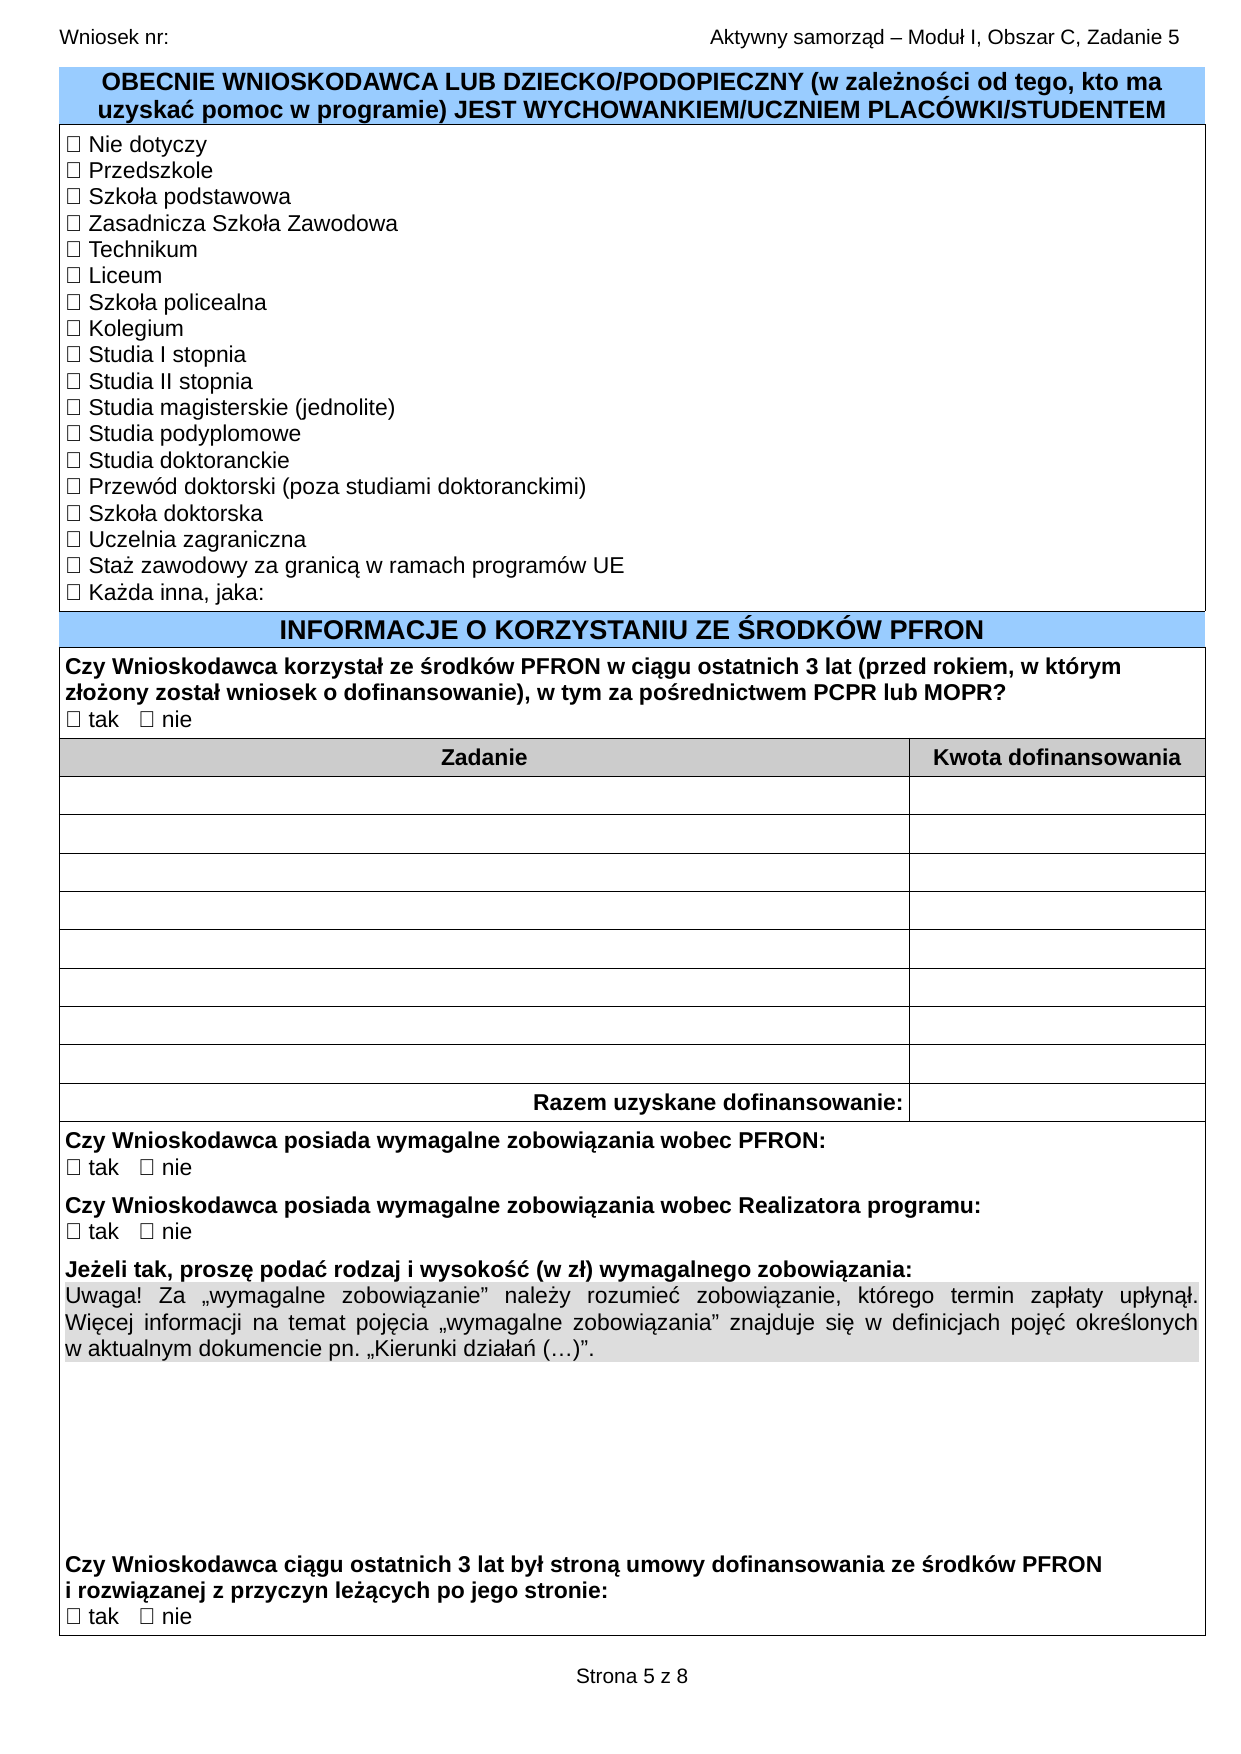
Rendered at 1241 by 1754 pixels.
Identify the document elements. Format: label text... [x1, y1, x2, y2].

table_cell [60, 892, 909, 929]
table_cell Zadanie [60, 739, 909, 776]
table_cell [60, 815, 909, 853]
table_header  Nie dotyczy  Przedszkole  Szkoła podstawowa  Zasadnicza Szkoła Zawodowa  Technikum  Liceum  Szkoła policealna  Kolegium  Studia I stopnia  Studia II stopnia  Studia magisterskie (jednolite)  Studia podyplomowe  Studia doktoranckie  Przewód doktorski (poza studiami doktoranckimi)  Szkoła doktorska  Uczelnia zagraniczna  Staż zawodowy za granicą w ramach programów UE  Każda inna, jaka: [60, 125, 1205, 611]
table_cell [910, 969, 1205, 1006]
table_cell Czy Wnioskodawca ciągu ostatnich 3 lat był stroną umowy dofinansowania ze środków PFRON i rozwiązanej z przyczyn leżących po jego stronie:  tak  nie [60, 1545, 1205, 1635]
subtitle INFORMACJE O KORZYSTANIU ZE ŚRODKÓW PFRON [59, 612, 1205, 647]
table_cell [910, 892, 1205, 929]
table_cell [60, 1045, 909, 1083]
table_cell [60, 969, 909, 1006]
subtitle OBECNIE WNIOSKODAWCA LUB DZIECKO/PODOPIECZNY (w zależności od tego, kto ma uzyskać pomoc w programie) JEST WYCHOWANKIEM/UCZNIEM PLACÓWKI/STUDENTEM [59, 67, 1205, 124]
table_cell [910, 1007, 1205, 1044]
table_cell [60, 1007, 909, 1044]
table_cell [910, 1084, 1205, 1121]
table_cell [910, 777, 1205, 814]
table_cell Czy Wnioskodawca posiada wymagalne zobowiązania wobec PFRON:  tak  nie Czy Wnioskodawca posiada wymagalne zobowiązania wobec Realizatora programu:  tak  nie Jeżeli tak, proszę podać rodzaj i wysokość (w zł) wymagalnego zobowiązania: Uwaga! Za „wymagalne zobowiązanie” należy rozumieć zobowiązanie, którego termin zapłaty upłynął. Więcej informacji na temat pojęcia „wymagalne zobowiązania” znajduje się w definicjach pojęć określonych w aktualnym dokumencie pn. „Kierunki działań (…)”. [60, 1122, 1205, 1367]
table_cell [60, 854, 909, 891]
table_cell [910, 1045, 1205, 1083]
table_cell [60, 777, 909, 814]
table_cell [910, 930, 1205, 968]
table_cell [910, 854, 1205, 891]
table_cell Kwota dofinansowania [910, 739, 1205, 776]
table_cell [60, 1367, 1205, 1545]
table_cell [60, 930, 909, 968]
table_cell [910, 815, 1205, 853]
table_header Czy Wnioskodawca korzystał ze środków PFRON w ciągu ostatnich 3 lat (przed rokiem, w którym złożony został wniosek o dofinansowanie), w tym za pośrednictwem PCPR lub MOPR?  tak  nie [60, 648, 1205, 738]
table_cell Razem uzyskane dofinansowanie: [60, 1084, 909, 1121]
